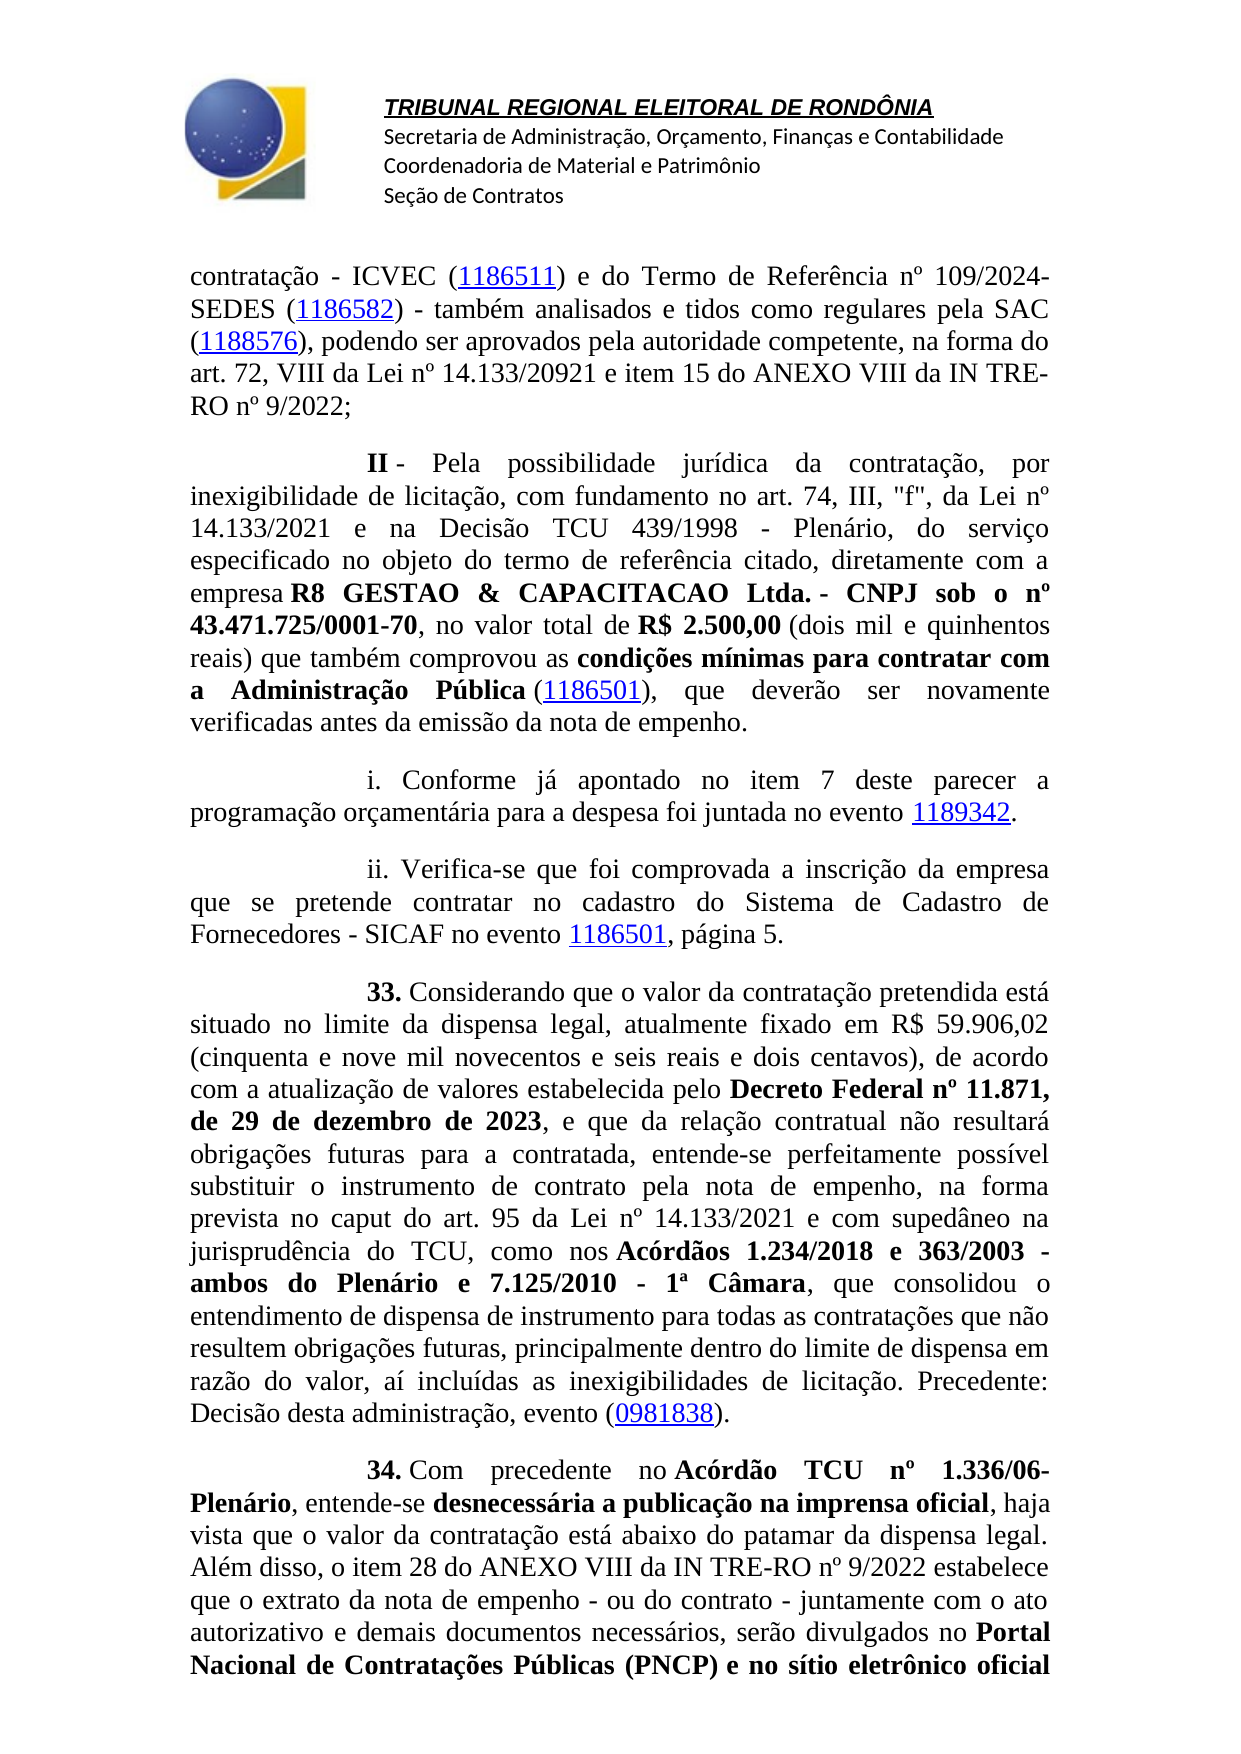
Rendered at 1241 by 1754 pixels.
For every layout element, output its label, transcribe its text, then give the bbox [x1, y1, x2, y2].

text contratação - ICVEC (1186511) e do Termo de Referência nº 109/2024-SEDES (1186582) - também analisados e tidos como regulares pela SAC (1188576), podendo ser aprovados pela autoridade competente, na forma do art. 72, VIII da Lei nº 14.133/20921 e item 15 do ANEXO VIII da IN TRE-RO nº 9/2022; [190, 259, 1051, 421]
text 34. Com precedente no Acórdão TCU nº 1.336/06-Plenário, entende-se desnecessária a publicação na imprensa oficial, haja vista que o valor da contratação está abaixo do patamar da dispensa legal. Além disso, o item 28 do ANEXO VIII da IN TRE-RO nº 9/2022 estabelece que o extrato da nota de empenho - ou do contrato - juntamente com o ato autorizativo e demais documentos necessários, serão divulgados no Portal Nacional de Contratações Públicas (PNCP) e no sítio eletrônico oficial [190, 1453, 1051, 1680]
text II - Pela possibilidade jurídica da contratação, por inexigibilidade de licitação, com fundamento no art. 74, III, "f", da Lei nº 14.133/2021 e na Decisão TCU 439/1998 - Plenário, do serviço especificado no objeto do termo de referência citado, diretamente com a empresa R8 GESTAO & CAPACITACAO Ltda. - CNPJ sob o nº 43.471.725/0001-70, no valor total de R$ 2.500,00 (dois mil e quinhentos reais) que também comprovou as condições mínimas para contratar com a Administração Pública (1186501), que deverão ser novamente verificadas antes da emissão da nota de empenho. [190, 446, 1051, 738]
text i. Conforme já apontado no item 7 deste parecer a programação orçamentária para a despesa foi juntada no evento 1189342. [190, 763, 1051, 828]
text 33. Considerando que o valor da contratação pretendida está situado no limite da dispensa legal, atualmente fixado em R$ 59.906,02 (cinquenta e nove mil novecentos e seis reais e dois centavos), de acordo com a atualização de valores estabelecida pelo Decreto Federal nº 11.871, de 29 de dezembro de 2023, e que da relação contratual não resultará obrigações futuras para a contratada, entende-se perfeitamente possível substituir o instrumento de contrato pela nota de empenho, na forma prevista no caput do art. 95 da Lei nº 14.133/2021 e com supedâneo na jurisprudência do TCU, como nos Acórdãos 1.234/2018 e 363/2003 - ambos do Plenário e 7.125/2010 - 1ª Câmara, que consolidou o entendimento de dispensa de instrumento para todas as contratações que não resultem obrigações futuras, principalmente dentro do limite de dispensa em razão do valor, aí incluídas as inexigibilidades de licitação. Precedente: Decisão desta administração, evento (0981838). [190, 975, 1051, 1428]
text ii. Verifica-se que foi comprovada a inscrição da empresa que se pretende contratar no cadastro do Sistema de Cadastro de Fornecedores - SICAF no evento 1186501, página 5. [190, 853, 1051, 950]
